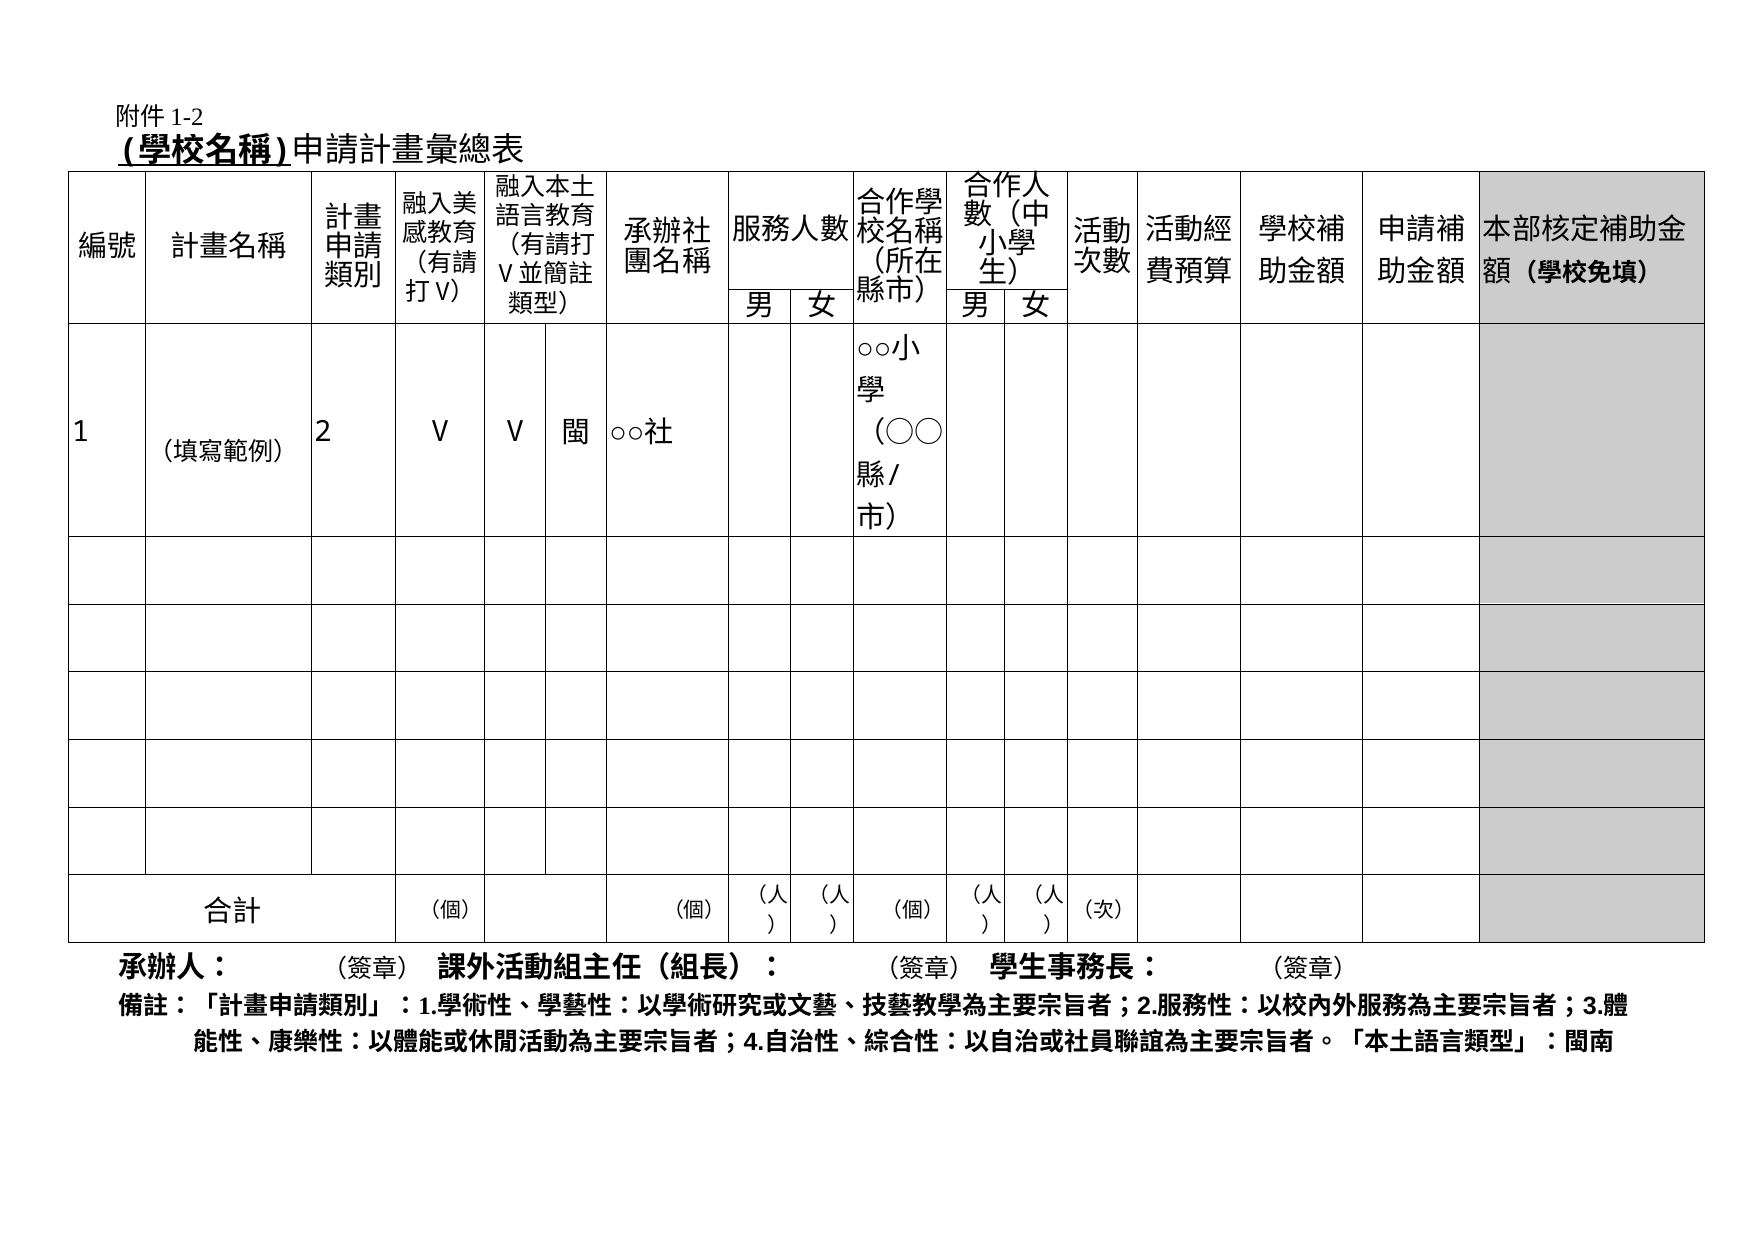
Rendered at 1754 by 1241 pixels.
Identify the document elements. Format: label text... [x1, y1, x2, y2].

table_cell [729, 605, 790, 671]
table_header 融入本土語言教育（有請打V並簡註類型） [485, 172, 606, 323]
table_cell [947, 740, 1004, 807]
table_header 服務人數 [729, 172, 853, 289]
table_cell [729, 740, 790, 807]
table_cell [69, 605, 145, 671]
table_cell [607, 740, 728, 807]
table_header 合作學校名稱（所在縣市） [854, 172, 946, 323]
table_cell [791, 537, 853, 603]
table_cell [396, 537, 484, 603]
table_cell [1241, 875, 1362, 942]
table_cell [1241, 605, 1362, 671]
table_cell [1138, 740, 1240, 807]
table_cell [546, 808, 606, 874]
table_cell [854, 808, 946, 874]
table_cell [947, 672, 1004, 739]
table_cell [791, 605, 853, 671]
table_cell [947, 605, 1004, 671]
table_cell [485, 875, 606, 942]
table_cell [1363, 875, 1479, 942]
table_cell [1138, 808, 1240, 874]
table_cell [1480, 537, 1704, 603]
table_cell 女 [1005, 290, 1067, 323]
table_cell [1241, 808, 1362, 874]
table_cell [1068, 605, 1137, 671]
table_cell [729, 672, 790, 739]
table_cell [1363, 672, 1479, 739]
table_cell [1138, 672, 1240, 739]
table_cell [146, 808, 311, 874]
table_header 編號 [69, 172, 145, 323]
table_cell [607, 605, 728, 671]
table_cell （人） [1005, 875, 1067, 942]
table_cell [854, 672, 946, 739]
table_cell [146, 605, 311, 671]
table_cell [854, 537, 946, 603]
table_cell [1363, 740, 1479, 807]
table_cell [546, 740, 606, 807]
table_header 計畫名稱 [146, 172, 311, 323]
table_cell [1480, 740, 1704, 807]
table_cell [1363, 537, 1479, 603]
table_cell [1241, 672, 1362, 739]
table_cell [146, 672, 311, 739]
table_cell [1363, 808, 1479, 874]
table_cell [396, 605, 484, 671]
table_cell [1480, 875, 1704, 942]
table_cell [546, 605, 606, 671]
table_cell 男 [947, 290, 1004, 323]
table_cell 女 [791, 290, 853, 323]
table_cell [312, 605, 395, 671]
text 備註：「計畫申請類別」：1.學術性、學藝性：以學術研究或文藝、技藝教學為主要宗旨者；2.服務性：以校內外服務為主要宗旨者；3.體能性、康樂性：以體能或休閒活動為主要宗旨者；4.自治性、綜合性：以自治或社員聯誼為主要宗旨者。「本土語言類型」：閩南 [118, 985, 1636, 1058]
table_cell [947, 537, 1004, 603]
table_cell [69, 672, 145, 739]
table_cell （人） [947, 875, 1004, 942]
table_cell [1068, 537, 1137, 603]
table_cell [1005, 537, 1067, 603]
table_cell [1068, 740, 1137, 807]
table_cell 閩 [546, 324, 606, 536]
table_cell [312, 808, 395, 874]
table_cell [312, 672, 395, 739]
table_cell [607, 537, 728, 603]
table_cell [1241, 324, 1362, 536]
table_cell （次） [1068, 875, 1137, 942]
table_cell [146, 740, 311, 807]
table_cell 2 [312, 324, 395, 536]
table_cell [1005, 324, 1067, 536]
table_cell [947, 808, 1004, 874]
table_cell [1138, 537, 1240, 603]
table_cell [854, 740, 946, 807]
table_cell [1363, 605, 1479, 671]
table_cell 合計 [69, 875, 395, 942]
table_cell [791, 672, 853, 739]
table_cell [1480, 808, 1704, 874]
table_cell [1005, 672, 1067, 739]
table_cell ○○小學 （○○縣/市） [854, 324, 946, 536]
table_cell [312, 537, 395, 603]
table_cell [1138, 875, 1240, 942]
table_cell （填寫範例） [146, 324, 311, 536]
table_cell [146, 537, 311, 603]
table_cell （個） [854, 875, 946, 942]
table_cell V [485, 324, 545, 536]
table_cell [396, 740, 484, 807]
table_cell [1241, 537, 1362, 603]
text 承辦人： （簽章） 課外活動組主任（組長）： （簽章） 學生事務長： （簽章） [118, 943, 1636, 985]
table_header 本部核定補助金額（學校免填） [1480, 172, 1704, 323]
table_cell 男 [729, 290, 790, 323]
table_cell [69, 740, 145, 807]
table_header 學校補助金額 [1241, 172, 1362, 323]
table_cell [1241, 740, 1362, 807]
text (學校名稱)申請計畫彙總表 [118, 123, 1636, 171]
table_cell （人） [791, 875, 853, 942]
text 附件1-2 [115, 96, 210, 133]
table_cell [1068, 672, 1137, 739]
table_cell [1363, 324, 1479, 536]
table_cell [1480, 324, 1704, 536]
table_header 計畫申請類別 [312, 172, 395, 323]
table_cell [485, 605, 545, 671]
table_cell [546, 537, 606, 603]
table_cell [729, 324, 790, 536]
table_cell [607, 672, 728, 739]
table_cell [1068, 808, 1137, 874]
table_cell [485, 740, 545, 807]
table_cell [854, 605, 946, 671]
table_cell ○○社 [607, 324, 728, 536]
table_cell [485, 672, 545, 739]
table_header 申請補助金額 [1363, 172, 1479, 323]
table_cell [947, 324, 1004, 536]
table_cell [1138, 324, 1240, 536]
table_cell [791, 740, 853, 807]
table_cell （人） [729, 875, 790, 942]
table_cell [729, 537, 790, 603]
table_cell [791, 808, 853, 874]
table_cell [1480, 605, 1704, 671]
table_header 合作人數（中小學生） [947, 172, 1067, 289]
table_cell V [396, 324, 484, 536]
table_cell [1005, 605, 1067, 671]
table_cell [485, 537, 545, 603]
table_cell [1068, 324, 1137, 536]
table_cell [69, 537, 145, 603]
table_cell [1480, 672, 1704, 739]
table_cell 1 [69, 324, 145, 536]
table_cell （個） [607, 875, 728, 942]
table_header 承辦社團名稱 [607, 172, 728, 323]
table_cell [1005, 740, 1067, 807]
table_cell [1138, 605, 1240, 671]
table_header 活動 次數 [1068, 172, 1137, 323]
table_cell [396, 808, 484, 874]
table_cell [485, 808, 545, 874]
table_cell [607, 808, 728, 874]
table_cell [312, 740, 395, 807]
table_cell （個） [396, 875, 484, 942]
table_cell [791, 324, 853, 536]
table_cell [729, 808, 790, 874]
table_cell [1005, 808, 1067, 874]
table_header 融入美感教育（有請打V） [396, 172, 484, 323]
table_cell [396, 672, 484, 739]
table_header 活動經費預算 [1138, 172, 1240, 323]
table_cell [546, 672, 606, 739]
table_cell [69, 808, 145, 874]
